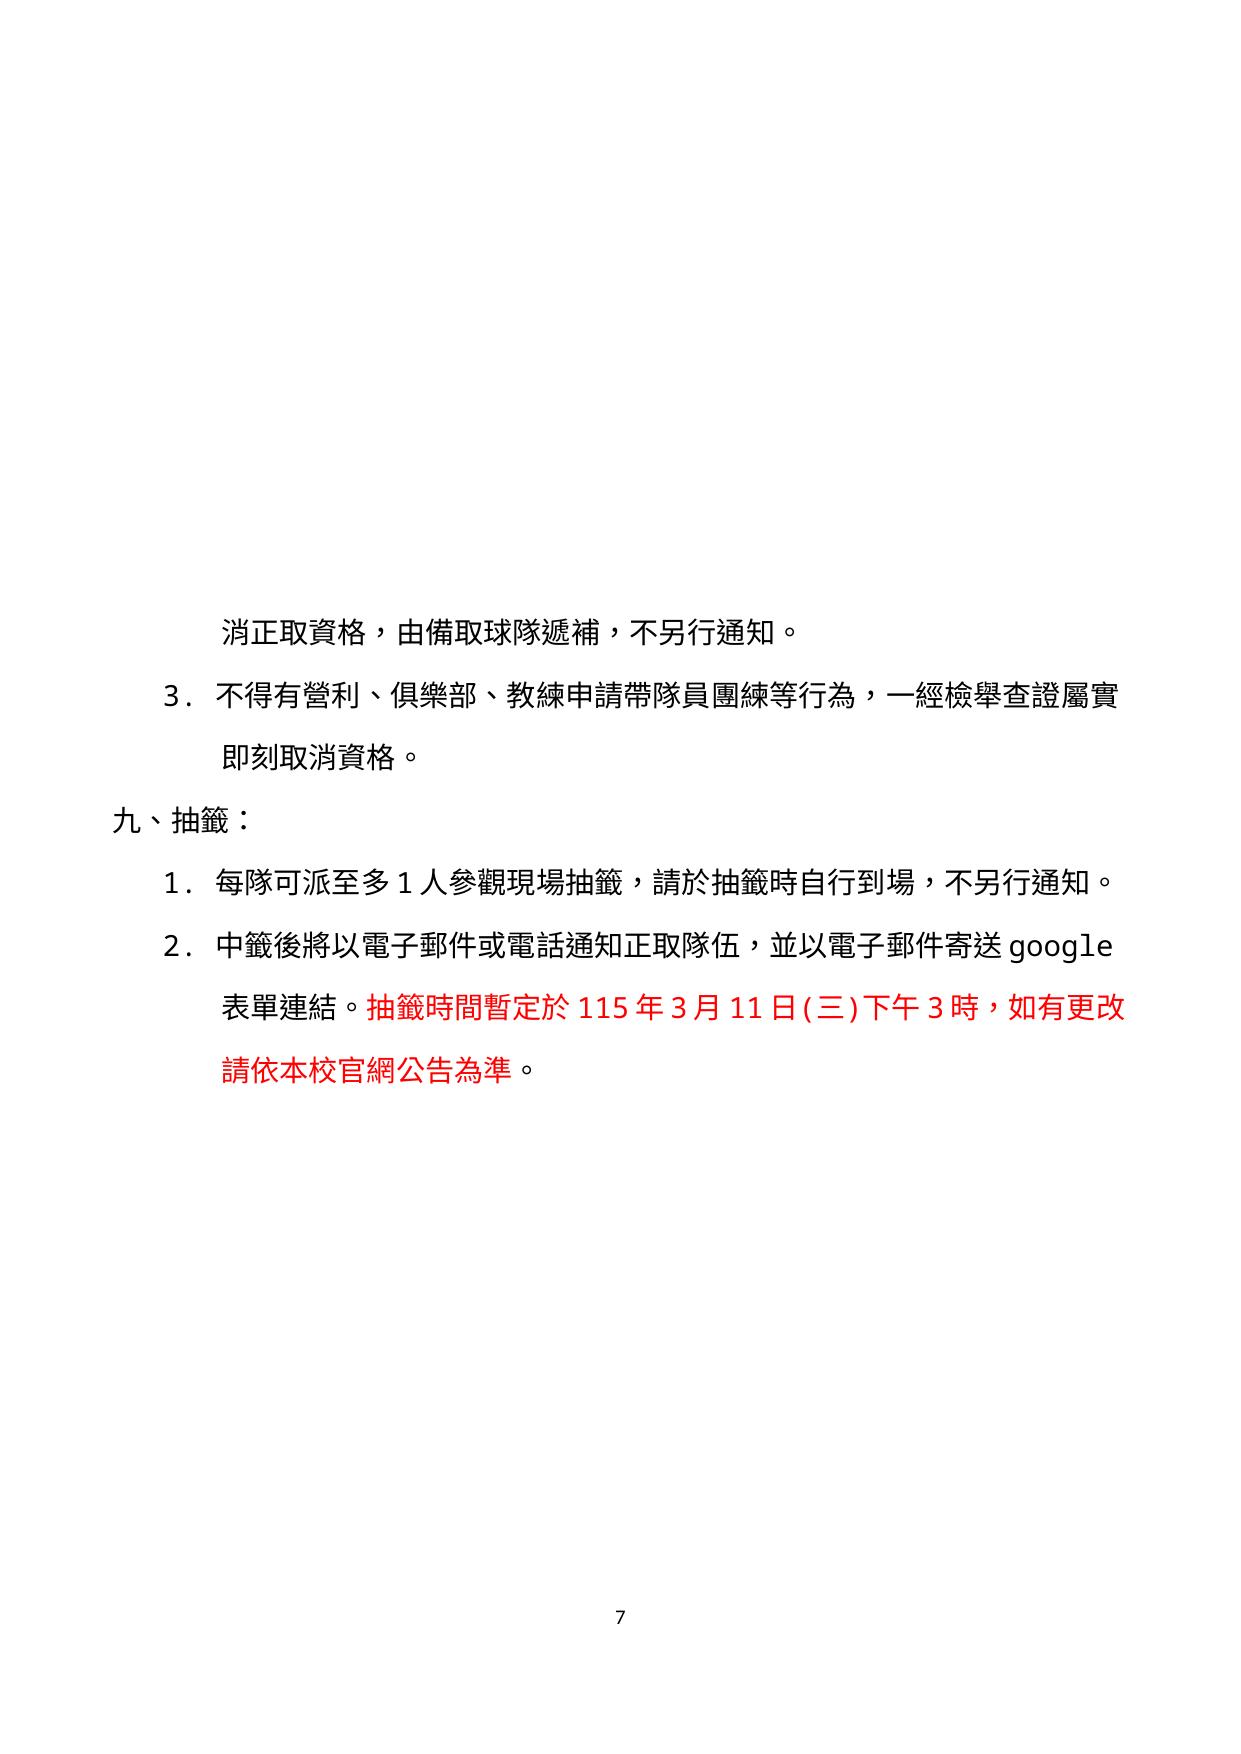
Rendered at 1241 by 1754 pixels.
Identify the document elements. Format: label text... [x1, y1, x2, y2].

text 3. 不得有營利、俱樂部、教練申請帶隊員團練等行為，一經檢舉查證屬實即刻取消資格。 [162, 652, 1128, 777]
text 九、抽籤： [112, 777, 1128, 839]
text 2. 中籤後將以電子郵件或電話通知正取隊伍，並以電子郵件寄送google表單連結。抽籤時間暫定於115年3月11日(三)下午3時，如有更改請依本校官網公告為準。 [162, 902, 1128, 1089]
text 1. 每隊可派至多1人參觀現場抽籤，請於抽籤時自行到場，不另行通知。 [162, 839, 1128, 902]
text 消正取資格，由備取球隊遞補，不另行通知。 [162, 589, 1128, 652]
